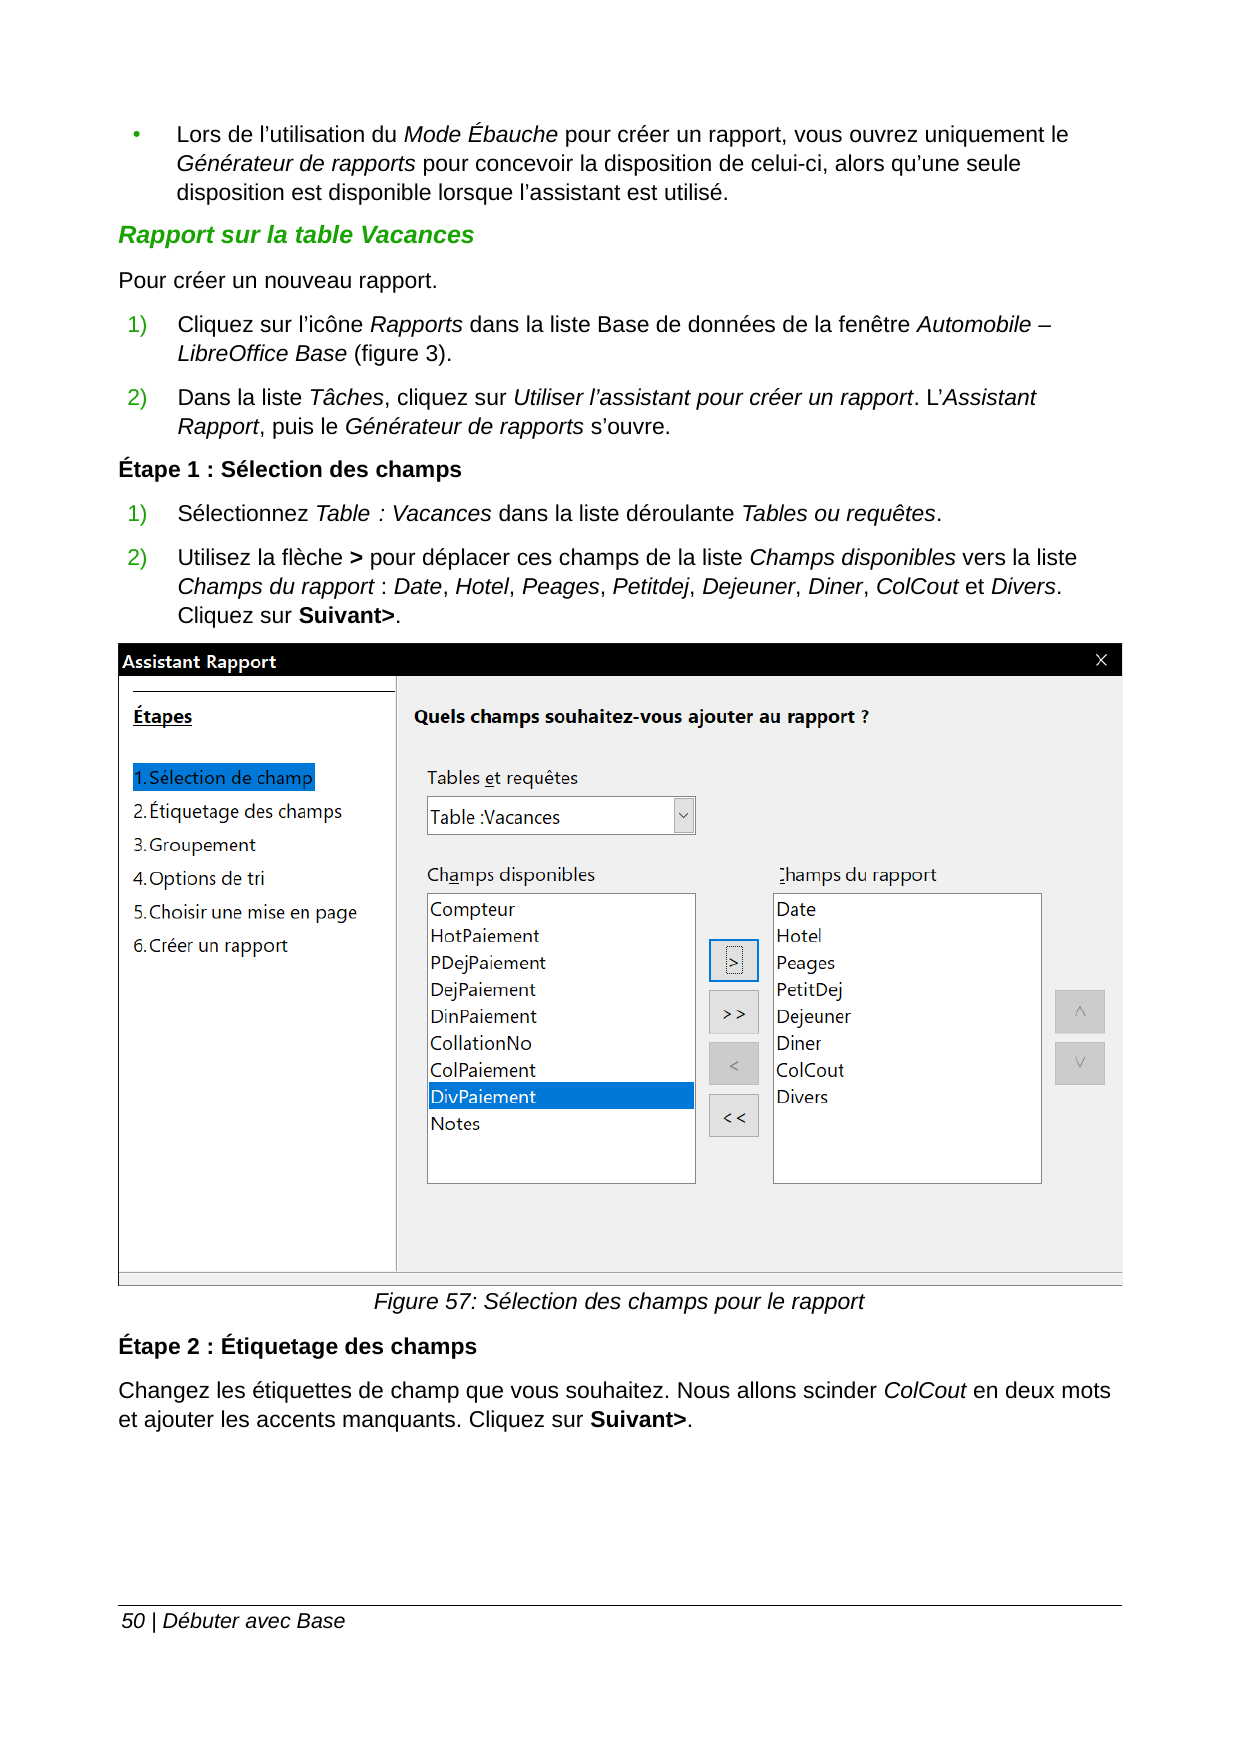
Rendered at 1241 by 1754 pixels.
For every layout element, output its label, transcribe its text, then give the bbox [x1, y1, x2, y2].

list Dans la liste Tâches, cliquez sur Utiliser l’assistant pour créer un rapport. L’Assistant Rapport, puis le Générateur de rapports s’ouvre. [148, 381, 1122, 439]
subtitle Étiquetage des champs [118, 1330, 1122, 1359]
picture [118, 643, 1123, 1286]
text Pour créer un nouveau rapport. [118, 264, 1122, 293]
text Changez les étiquettes de champ que vous souhaitez. Nous allons scinder ColCout en deux mots et ajouter les accents manquants. Cliquez sur Suivant>. [118, 1374, 1122, 1432]
list Sélectionnez Table : Vacances dans la liste déroulante Tables ou requêtes. [148, 497, 1122, 526]
text Figure 57: Sélection des champs pour le rapport [118, 1286, 1122, 1315]
list Cliquez sur l’icône Rapports dans la liste Base de données de la fenêtre Automobile – LibreOffice Base (figure 3). [148, 308, 1122, 366]
subtitle Sélection des champs [118, 453, 1122, 482]
subtitle Rapport sur la table Vacances [118, 220, 1122, 249]
list Utilisez la flèche > pour déplacer ces champs de la liste Champs disponibles vers la liste Champs du rapport : Date, Hotel, Peages, Petitdej, Dejeuner, Diner, ColCout et Divers. Cliquez sur Suivant>. [148, 541, 1122, 628]
list Lors de l’utilisation du Mode Ébauche pour créer un rapport, vous ouvrez uniquement le Générateur de rapports pour concevoir la disposition de celui-ci, alors qu’une seule disposition est disponible lorsque l’assistant est utilisé. [133, 118, 1122, 206]
